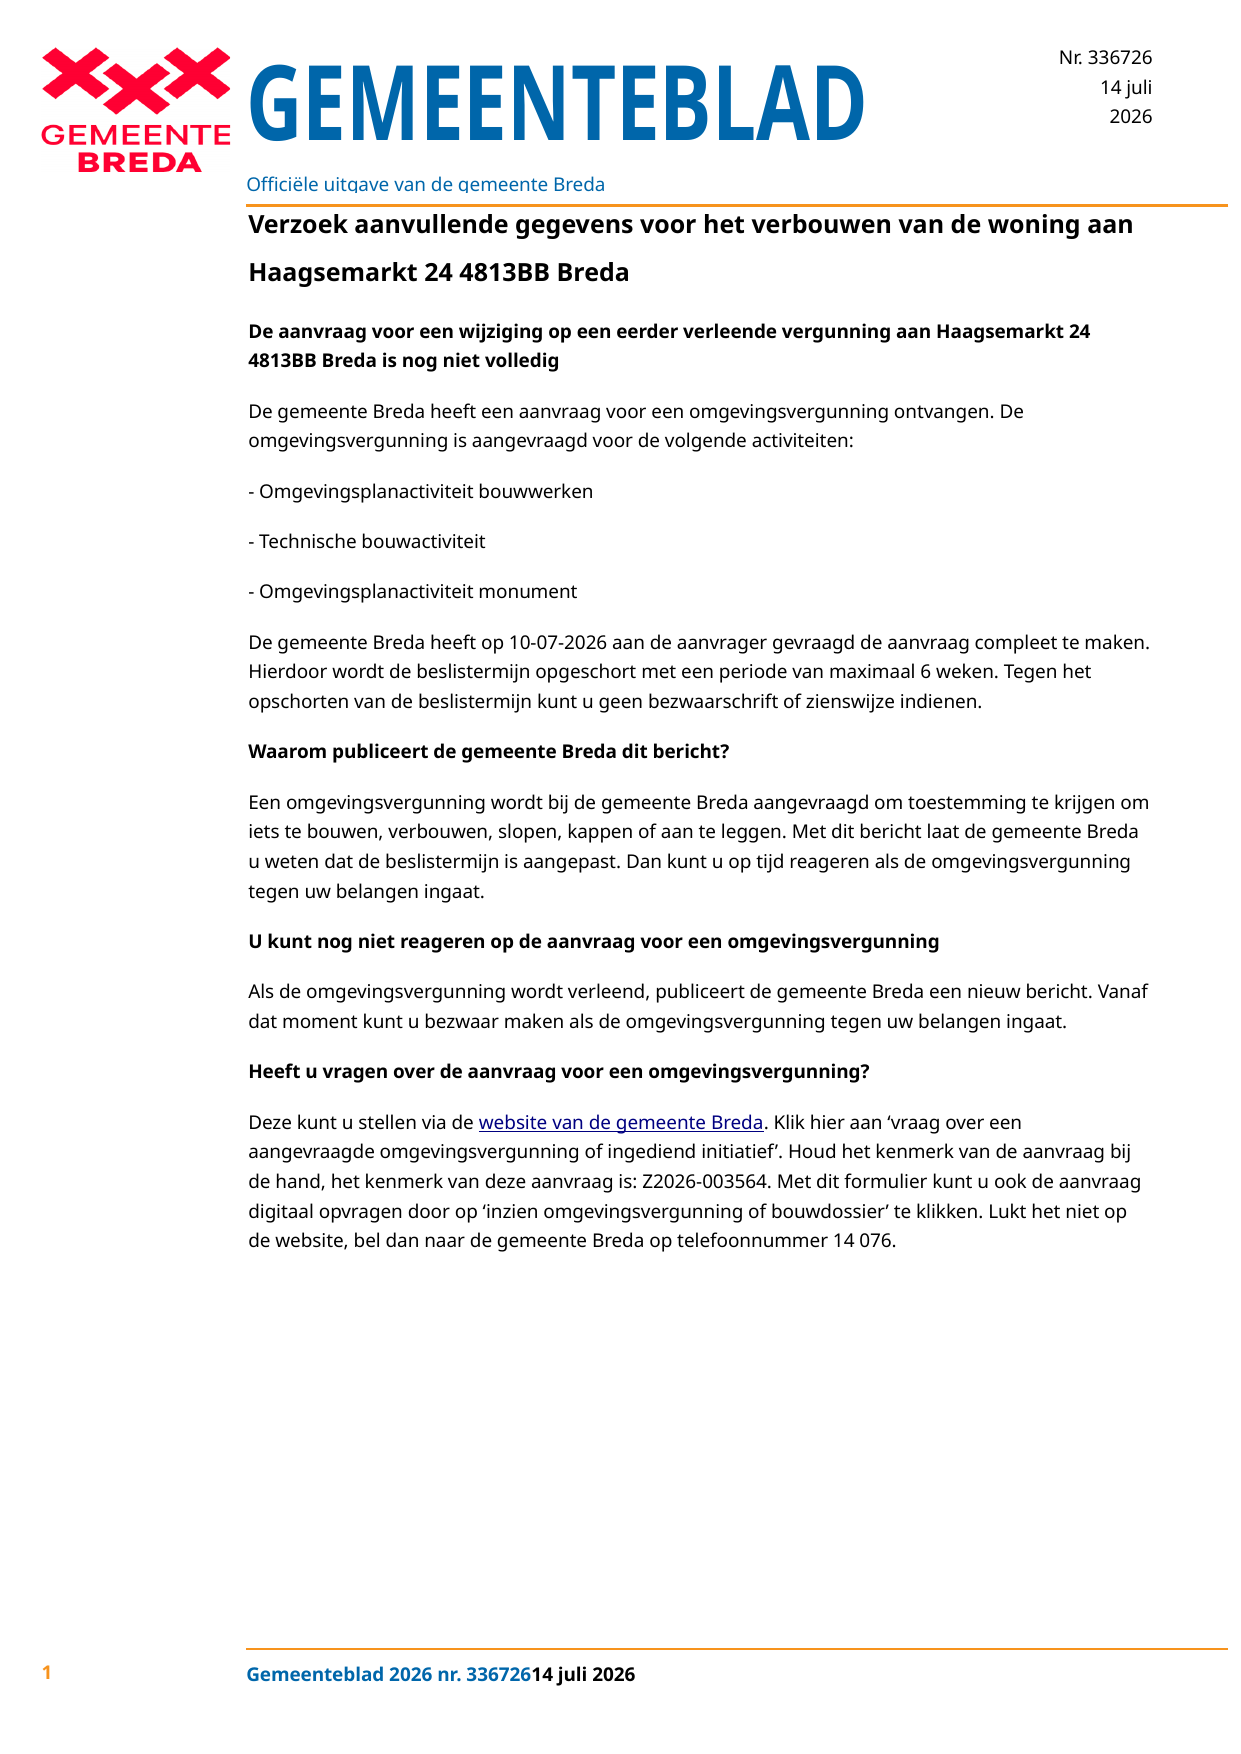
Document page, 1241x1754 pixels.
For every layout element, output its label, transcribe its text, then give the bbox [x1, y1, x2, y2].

text Waarom publiceert de gemeente Breda dit bericht? [248, 739, 1152, 764]
text Een omgevingsvergunning wordt bij de gemeente Breda aangevraagd om toestemming te krijgen om iets te bouwen, verbouwen, slopen, kappen of aan te leggen. Met dit bericht laat de gemeente Breda u weten dat de beslistermijn is aangepast. Dan kunt u op tijd reageren als de omgevingsvergunning tegen uw belangen ingaat. [248, 789, 1152, 904]
picture [41, 47, 231, 172]
text Als de omgevingsvergunning wordt verleend, publiceert de gemeente Breda een nieuw bericht. Vanaf dat moment kunt u bezwaar maken als de omgevingsvergunning tegen uw belangen ingaat. [248, 979, 1152, 1034]
text - Omgevingsplanactiviteit monument [248, 579, 1152, 604]
text De gemeente Breda heeft een aanvraag voor een omgevingsvergunning ontvangen. De omgevingsvergunning is aangevraagd voor de volgende activiteiten: [248, 398, 1152, 453]
text Heeft u vragen over de aanvraag voor een omgevingsvergunning? [248, 1059, 1152, 1084]
text - Technische bouwactiviteit [248, 528, 1152, 554]
text Deze kunt u stellen via de website van de gemeente Breda. Klik hier aan ‘vraag over een aangevraagde omgevingsvergunning of ingediend initiatief’. Houd het kenmerk van de aanvraag bij de hand, het kenmerk van deze aanvraag is: Z2026-003564. Met dit formulier kunt u ook de aanvraag digitaal opvragen door op ‘inzien omgevingsvergunning of bouwdossier’ te klikken. Lukt het niet op de website, bel dan naar de gemeente Breda op telefoonnummer 14 076. [248, 1109, 1152, 1253]
text - Omgevingsplanactiviteit bouwwerken [248, 478, 1152, 504]
text De aanvraag voor een wijziging op een eerder verleende vergunning aan Haagsemarkt 24 4813BB Breda is nog niet volledig [248, 318, 1152, 373]
text Verzoek aanvullende gegevens voor het verbouwen van de woning aan Haagsemarkt 24 4813BB Breda [248, 207, 1152, 288]
text De gemeente Breda heeft op 10-07-2026 aan de aanvrager gevraagd de aanvraag compleet te maken. Hierdoor wordt de beslistermijn opgeschort met een periode van maximaal 6 weken. Tegen het opschorten van de beslistermijn kunt u geen bezwaarschrift of zienswijze indienen. [248, 629, 1152, 714]
text U kunt nog niet reageren op de aanvraag voor een omgevingsvergunning [248, 928, 1152, 954]
